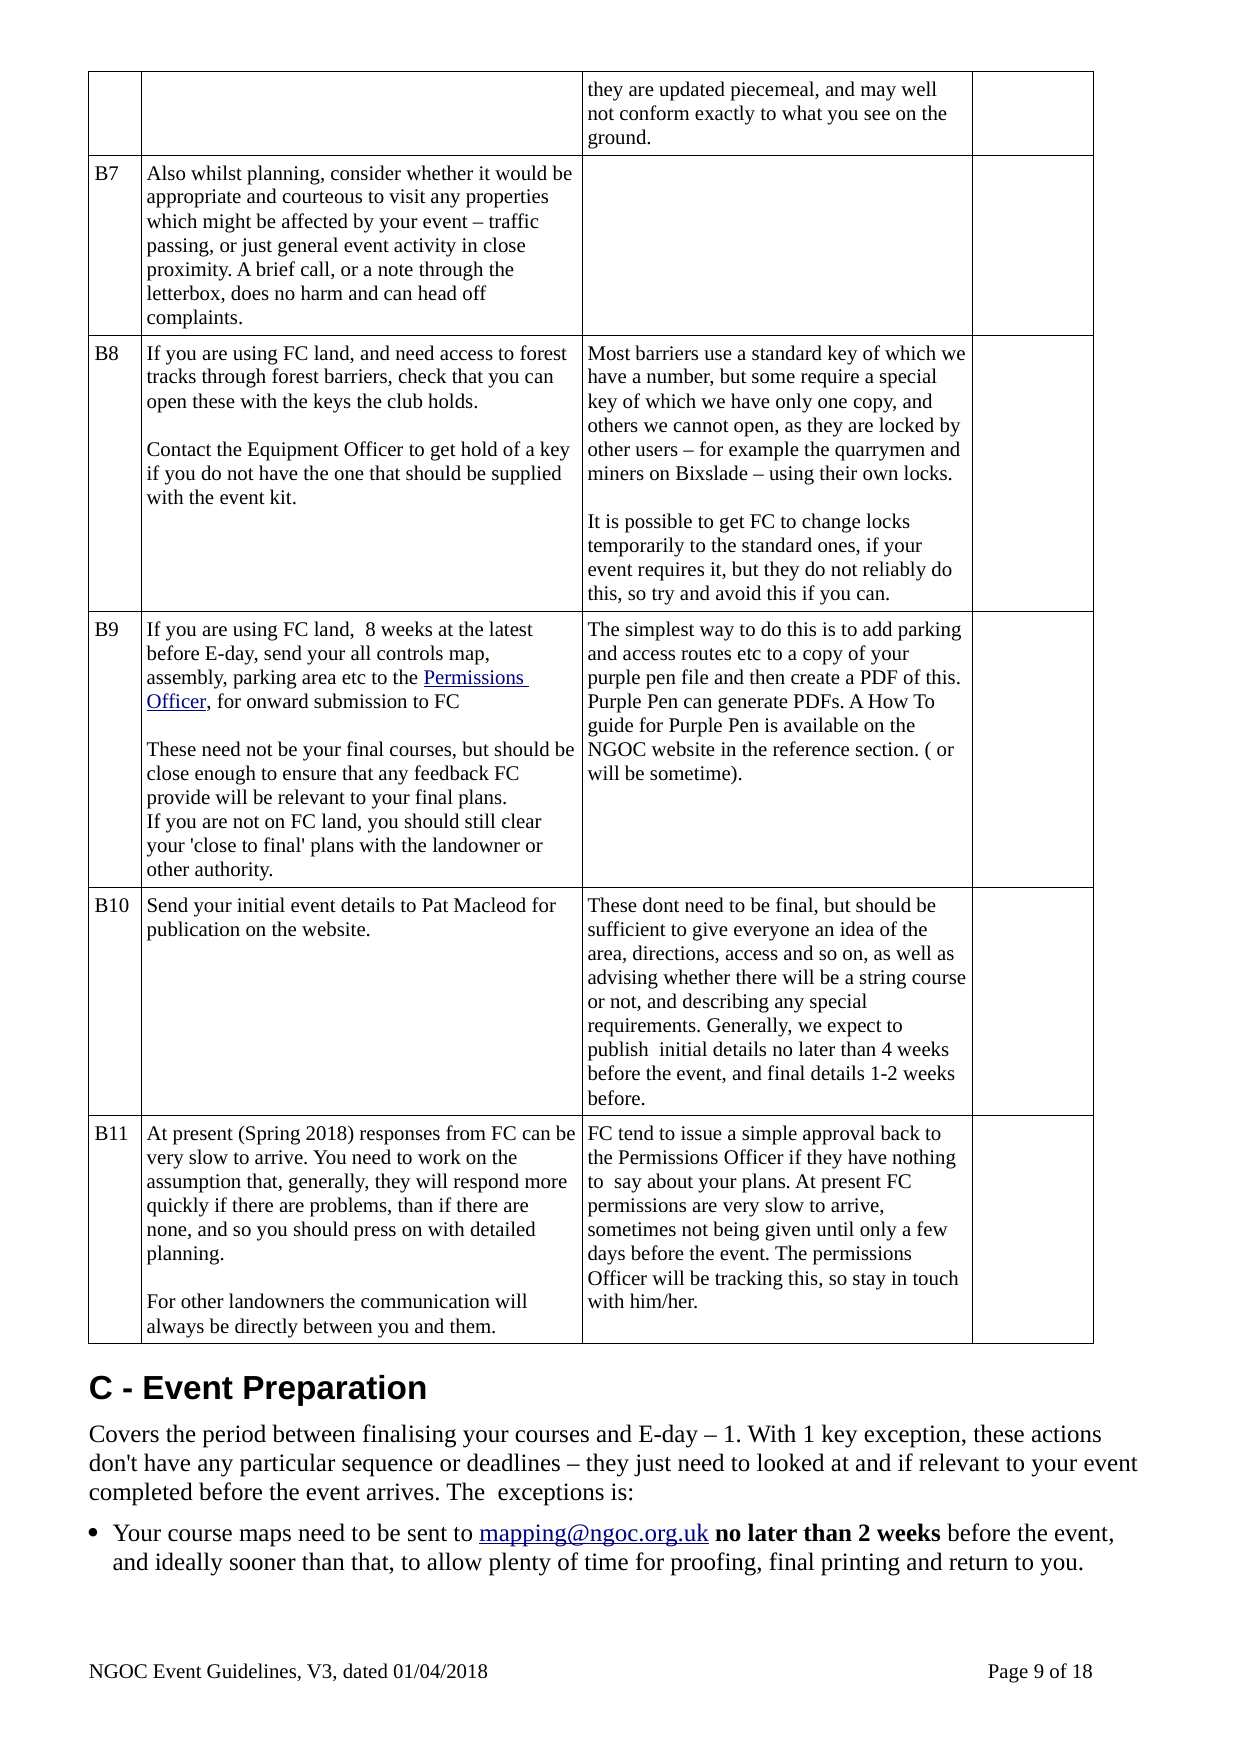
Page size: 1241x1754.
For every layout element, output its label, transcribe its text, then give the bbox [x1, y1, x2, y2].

table_cell B11 [89, 1116, 141, 1343]
table_cell If you are using FC land, and need access to forest tracks through forest barriers, check that you can open these with the keys the club holds. Contact the Equipment Officer to get hold of a key if you do not have the one that should be supplied with the event kit. [142, 336, 582, 611]
table_cell B8 [89, 336, 141, 611]
table_cell [973, 156, 1093, 334]
table_cell [973, 1116, 1093, 1343]
table_cell B7 [89, 156, 141, 334]
table_cell If you are using FC land, 8 weeks at the latest before E-day, send your all controls map, assembly, parking area etc to the Permissions Officer, for onward submission to FC These need not be your final courses, but should be close enough to ensure that any feedback FC provide will be relevant to your final plans. If you are not on FC land, you should still clear your 'close to final' plans with the landowner or other authority. [142, 612, 582, 887]
table_cell [973, 612, 1093, 887]
table_cell [89, 72, 141, 154]
table_cell B9 [89, 612, 141, 887]
table_cell At present (Spring 2018) responses from FC can be very slow to arrive. You need to work on the assumption that, generally, they will respond more quickly if there are problems, than if there are none, and so you should press on with detailed planning. For other landowners the communication will always be directly between you and them. [142, 1116, 582, 1343]
table_cell [973, 336, 1093, 611]
table_cell Send your initial event details to Pat Macleod for publication on the website. [142, 888, 582, 1115]
table_cell [142, 72, 582, 154]
table_cell Most barriers use a standard key of which we have a number, but some require a special key of which we have only one copy, and others we cannot open, as they are locked by other users – for example the quarrymen and miners on Bixslade – using their own locks. It is possible to get FC to change locks temporarily to the standard ones, if your event requires it, but they do not reliably do this, so try and avoid this if you can. [583, 336, 972, 611]
table_cell they are updated piecemeal, and may well not conform exactly to what you see on the ground. [583, 72, 972, 154]
subtitle C - Event Preparation [88, 1368, 1152, 1407]
table_cell [973, 72, 1093, 154]
list Your course maps need to be sent to mapping@ngoc.org.uk no later than 2 weeks before the event, and ideally sooner than that, to allow plenty of time for proofing, final printing and return to you. [88, 1518, 1152, 1576]
table_cell B10 [89, 888, 141, 1115]
table_cell Also whilst planning, consider whether it would be appropriate and courteous to visit any properties which might be affected by your event – traffic passing, or just general event activity in close proximity. A brief call, or a note through the letterbox, does no harm and can head off complaints. [142, 156, 582, 334]
table_cell The simplest way to do this is to add parking and access routes etc to a copy of your purple pen file and then create a PDF of this. Purple Pen can generate PDFs. A How To guide for Purple Pen is available on the NGOC website in the reference section. ( or will be sometime). [583, 612, 972, 887]
table_cell FC tend to issue a simple approval back to the Permissions Officer if they have nothing to say about your plans. At present FC permissions are very slow to arrive, sometimes not being given until only a few days before the event. The permissions Officer will be tracking this, so stay in touch with him/her. [583, 1116, 972, 1343]
table_cell These dont need to be final, but should be sufficient to give everyone an idea of the area, directions, access and so on, as well as advising whether there will be a string course or not, and describing any special requirements. Generally, we expect to publish initial details no later than 4 weeks before the event, and final details 1-2 weeks before. [583, 888, 972, 1115]
table_cell [583, 156, 972, 334]
text Covers the period between finalising your courses and E-day – 1. With 1 key exception, these actions don't have any particular sequence or deadlines – they just need to looked at and if relevant to your event completed before the event arrives. The exceptions is: [88, 1419, 1152, 1506]
table_cell [973, 888, 1093, 1115]
